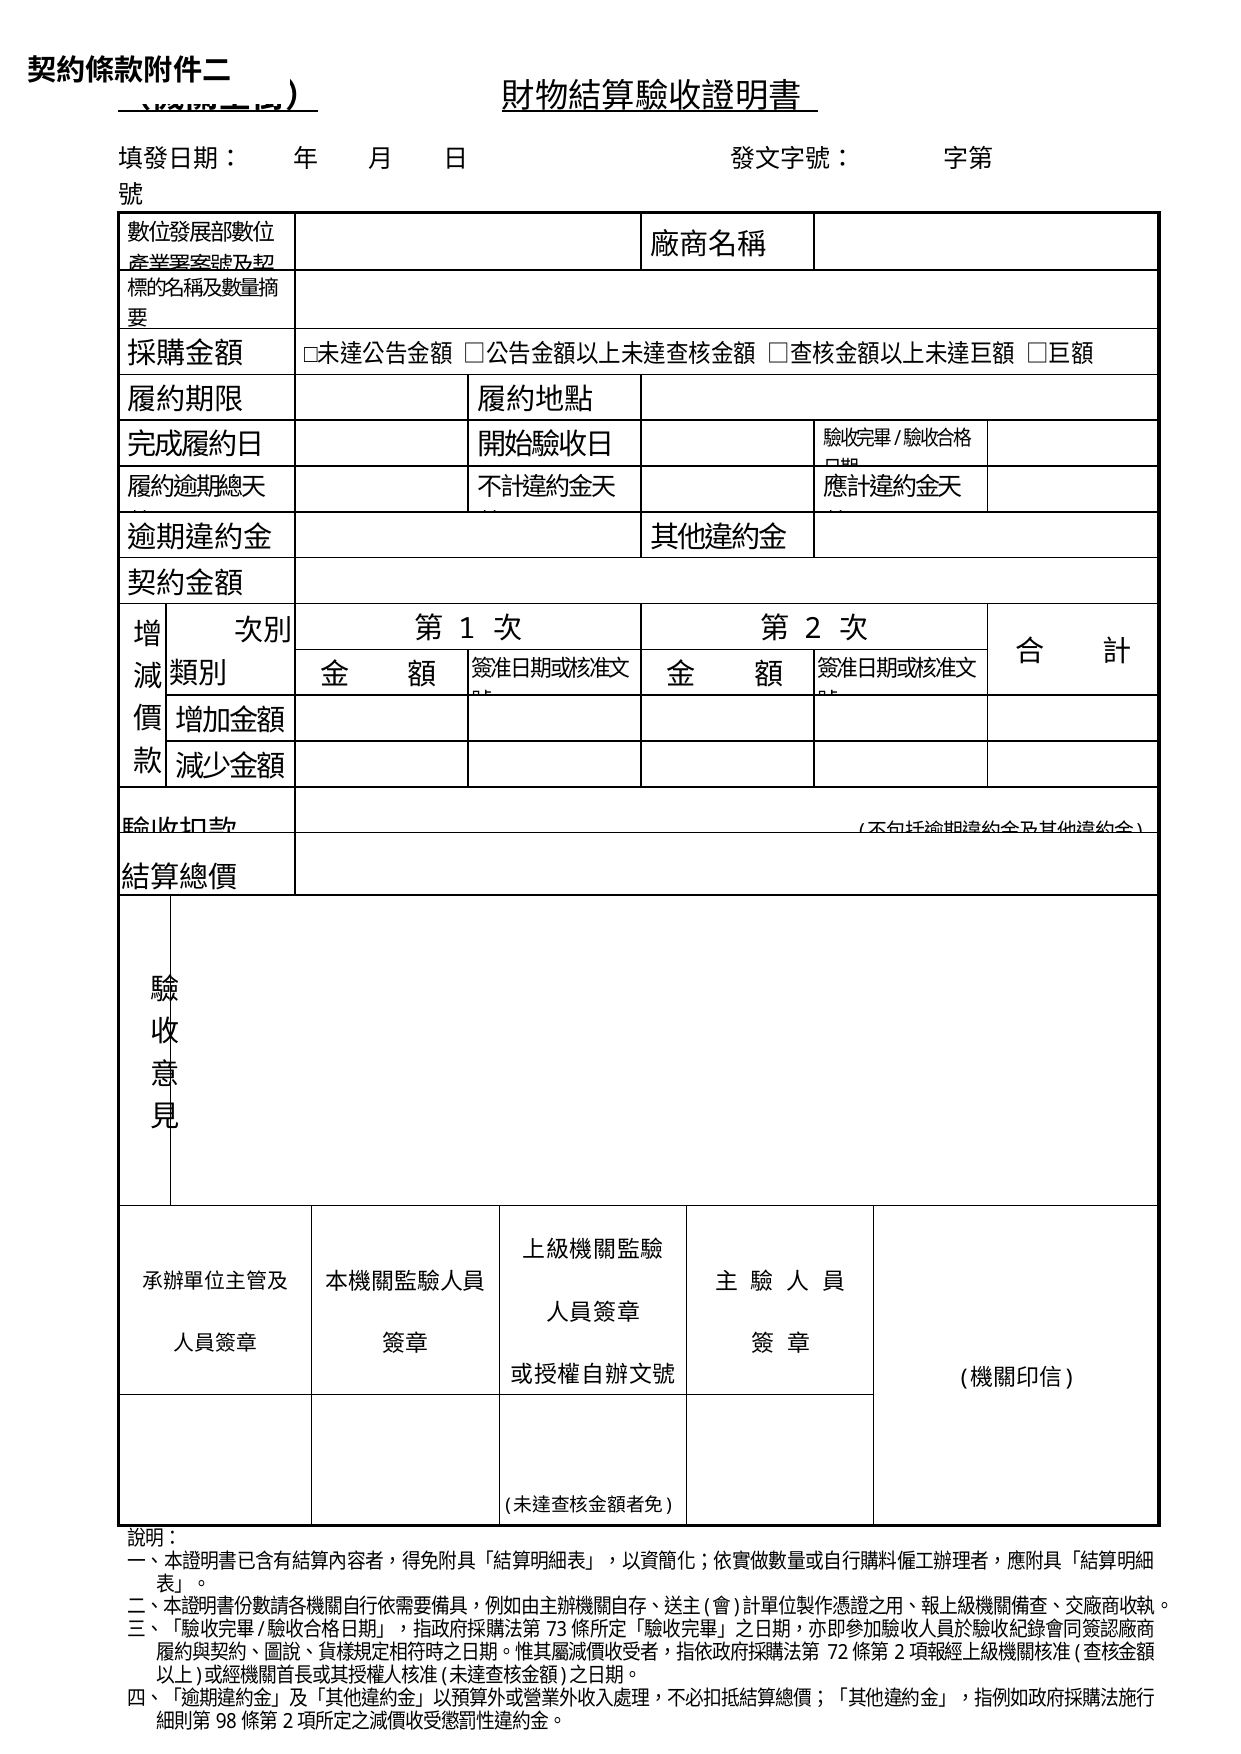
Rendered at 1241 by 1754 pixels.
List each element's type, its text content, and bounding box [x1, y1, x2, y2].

table_cell 增加金額 [167, 696, 294, 740]
text 契約條款附件二 [27, 46, 275, 89]
table_cell 採購金額 [120, 329, 294, 373]
table_cell (未達查核金額者免) [500, 1395, 686, 1524]
text 說明： [127, 1527, 1156, 1550]
text 一、本證明書已含有結算內容者，得免附具「結算明細表」，以資簡化；依實做數量或自行購料僱工辦理者，應附具「結算明細表」。 [127, 1550, 1156, 1596]
table_cell [988, 696, 1157, 740]
table_cell 應計違約金天數 [815, 467, 987, 511]
table_cell [296, 558, 1157, 603]
table_header [815, 214, 1157, 269]
text 三、「驗收完畢/驗收合格日期」，指政府採購法第73條所定「驗收完畢」之日期，亦即參加驗收人員於驗收紀錄會同簽認廠商履約與契約、圖說、貨樣規定相符時之日期。惟其屬減價收受者，指依政府採購法第72條第2項報經上級機關核准(查核金額以上)或經機關首長或其授權人核准(未達查核金額)之日期。 [127, 1618, 1156, 1687]
table_cell [296, 742, 467, 786]
table_cell 驗收完畢/驗收合格日期 [815, 421, 987, 465]
table_cell [296, 375, 467, 419]
table_cell [312, 1395, 499, 1524]
table_cell [469, 742, 640, 786]
table_cell [642, 742, 813, 786]
table_cell [469, 696, 640, 740]
table_cell [296, 513, 640, 557]
table_cell [296, 696, 467, 740]
table_cell [296, 467, 467, 511]
table_header [296, 214, 640, 269]
table_cell 不計違約金天數 [469, 467, 640, 511]
table_cell 增減價款 [120, 604, 165, 786]
table_cell (機關印信) [874, 1206, 1157, 1524]
table_cell 履約逾期總天數 [120, 467, 294, 511]
table_cell [642, 696, 813, 740]
table_cell 結算總價 （金額中文大寫） [120, 833, 294, 894]
table_cell 承辦單位主管及人員簽章 [120, 1206, 311, 1394]
table_cell [687, 1395, 873, 1524]
text （機關全銜） 財物結算驗收證明書 [12, 39, 1122, 113]
table_cell [296, 271, 1157, 328]
table_cell [642, 421, 813, 465]
table_cell 本機關監驗人員簽章 [312, 1206, 499, 1394]
text 四、「逾期違約金」及「其他違約金」以預算外或營業外收入處理，不必扣抵結算總價；「其他違約金」，指例如政府採購法施行細則第98條第2項所定之減價收受懲罰性違約金。 [127, 1687, 1156, 1733]
table_cell 履約地點 [469, 375, 640, 419]
table_cell □未達公告金額 □公告金額以上未達查核金額 □查核金額以上未達巨額 □巨額 [296, 329, 1157, 373]
table_cell 第 1 次 [296, 604, 640, 648]
table_cell 完成履約日期 [120, 421, 294, 465]
text 填發日期： 年 月 日 發文字號： 字第 號 [118, 138, 1122, 211]
table_cell 驗收扣款 [120, 788, 294, 832]
table_cell [988, 467, 1157, 511]
table_cell 驗收意見 [120, 896, 170, 1205]
table_cell 履約期限 [120, 375, 294, 419]
table_cell [296, 833, 1157, 894]
table_cell 其他違約金 [642, 513, 813, 557]
table_cell [120, 1395, 311, 1524]
table_header 數位發展部數位產業署案號及契約號 [120, 214, 294, 269]
table_cell (不包括逾期違約金及其他違約金) [296, 788, 1157, 832]
table_cell [642, 375, 1157, 419]
table_cell [171, 896, 1157, 1205]
table_cell 簽准日期或核准文號 [469, 650, 640, 694]
table_cell [988, 421, 1157, 465]
table_cell 主 驗 人 員 簽 章 [687, 1206, 873, 1394]
table_cell 契約金額 [120, 558, 294, 603]
table_cell [815, 696, 987, 740]
table_cell [642, 467, 813, 511]
table_cell 簽准日期或核准文號 [815, 650, 987, 694]
table_header 廠商名稱 [642, 214, 813, 269]
table_cell 合 計 [988, 604, 1157, 694]
table_cell 逾期違約金 [120, 513, 294, 557]
table_cell 開始驗收日期 [469, 421, 640, 465]
table_cell 上級機關監驗人員簽章 或授權自辦文號 [500, 1206, 686, 1394]
table_cell 金 額 [296, 650, 467, 694]
table_cell 驗收扣款 [194, 821, 203, 832]
table_cell [815, 513, 1157, 557]
table_cell 次別 類別 [167, 604, 294, 694]
table_cell 減少金額 [167, 742, 294, 786]
table_cell 金 額 [642, 650, 813, 694]
table_cell [815, 742, 987, 786]
table_cell 標的名稱及數量摘要 [120, 271, 294, 328]
table_cell 第 2 次 [642, 604, 987, 648]
table_cell [988, 742, 1157, 786]
text 二、本證明書份數請各機關自行依需要備具，例如由主辦機關自存、送主(會)計單位製作憑證之用、報上級機關備查、交廠商收執。 [127, 1596, 1156, 1618]
table_cell [296, 421, 467, 465]
